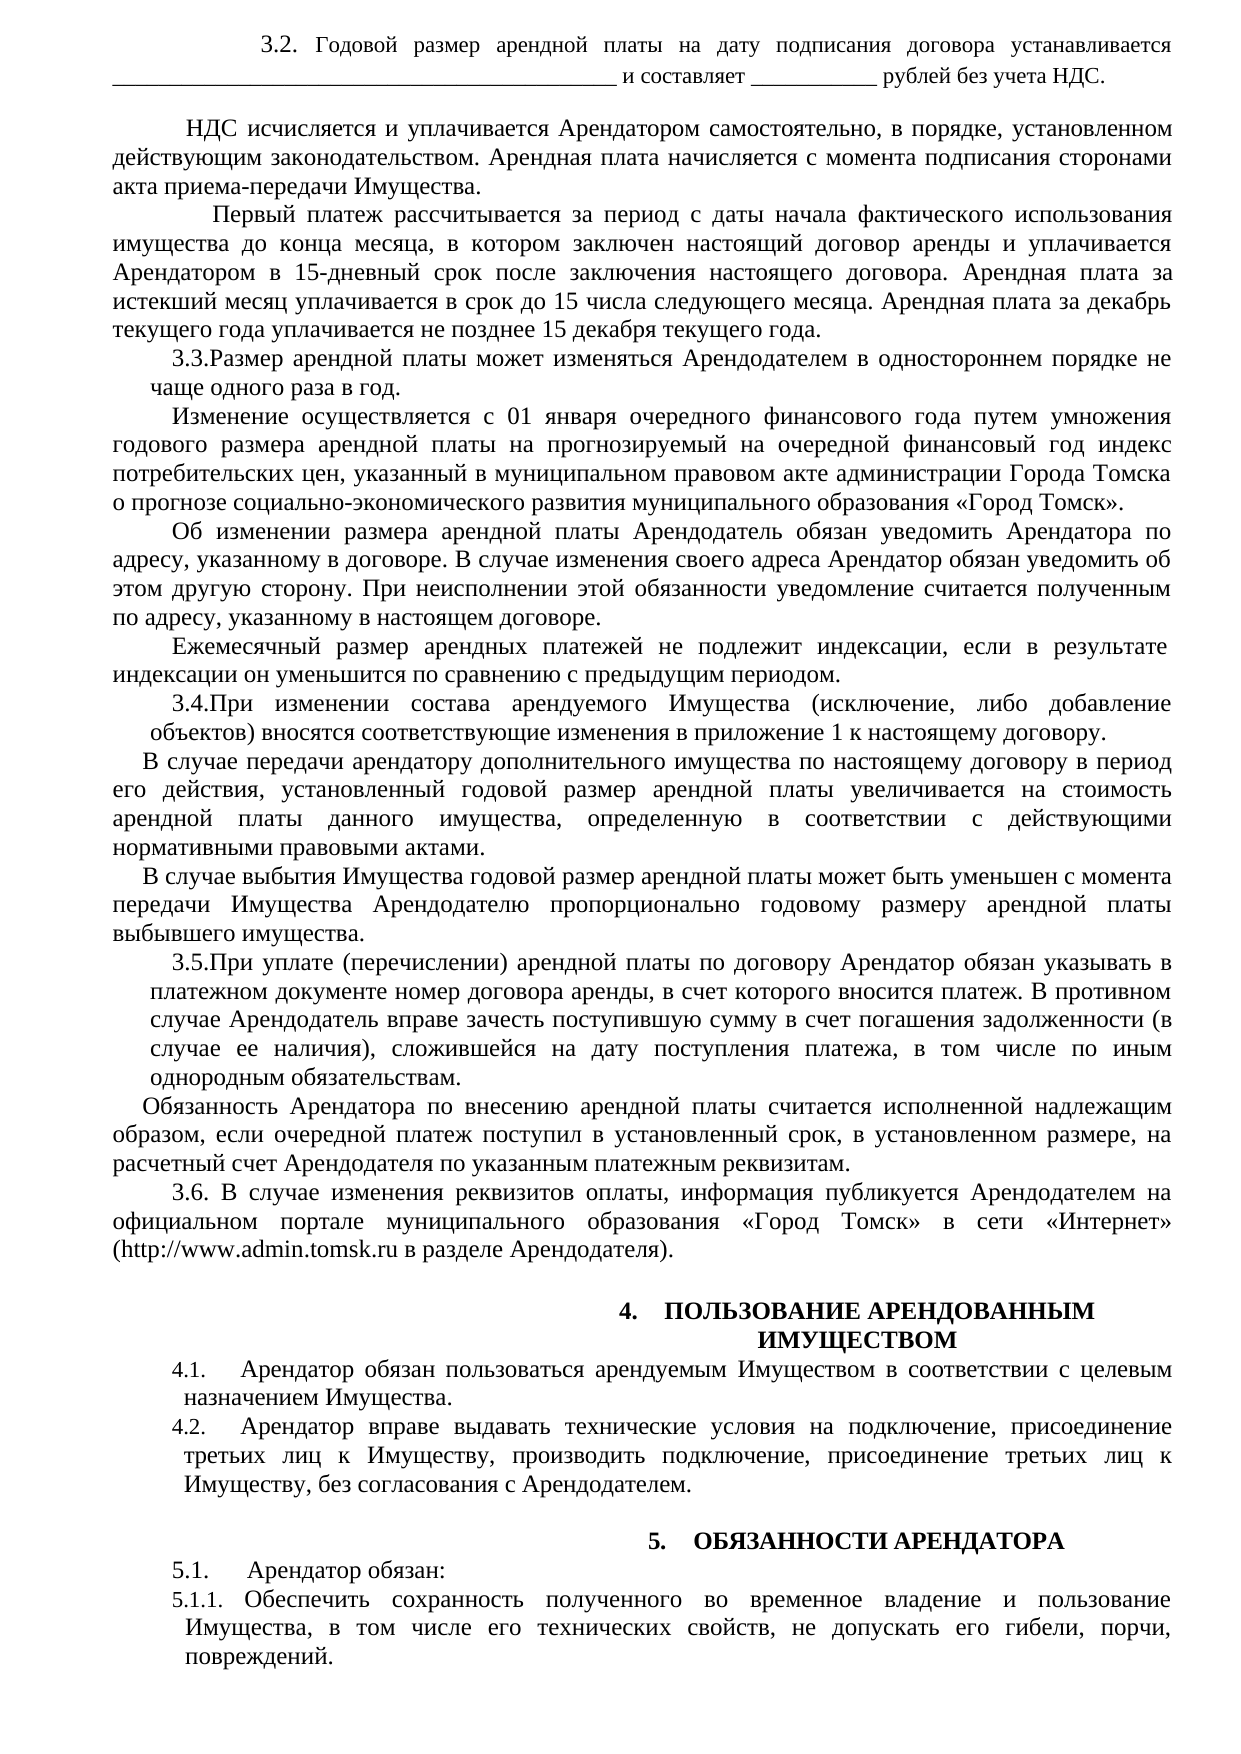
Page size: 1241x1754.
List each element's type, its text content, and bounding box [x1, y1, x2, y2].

text Ежемесячный размер арендных платежей не подлежит индексации, если в результате индексации он уменьшится по сравнению с предыдущим периодом. [112, 631, 1169, 688]
list ПОЛЬЗОВАНИЕ АРЕНДОВАННЫМ ИМУЩЕСТВОМ [497, 1296, 1173, 1354]
list Арендатор вправе выдавать технические условия на подключение, присоединение третьих лиц к Имуществу, производить подключение, присоединение третьих лиц к Имуществу, без согласования с Арендодателем. [115, 1411, 1172, 1497]
text Первый платеж рассчитывается за период с даты начала фактического использования имущества до конца месяца, в котором заключен настоящий договор аренды и уплачивается Арендатором в 15-дневный срок после заключения настоящего договора. Арендная плата за истекший месяц уплачивается в срок до 15 числа следующего месяца. Арендная плата за декабрь текущего года уплачивается не позднее 15 декабря текущего года. [112, 199, 1173, 343]
list Обеспечить сохранность полученного во временное владение и пользование Имущества, в том числе его технических свойств, не допускать его гибели, порчи, повреждений. [112, 1584, 1172, 1670]
text В случае выбытия Имущества годовой размер арендной платы может быть уменьшен с момента передачи Имущества Арендодателю пропорционально годовому размеру арендной платы выбывшего имущества. [112, 861, 1173, 947]
list ОБЯЗАННОСТИ АРЕНДАТОРА [497, 1526, 1172, 1555]
text Изменение осуществляется с 01 января очередного финансового года путем умножения годового размера арендной платы на прогнозируемый на очередной финансовый год индекс потребительских цен, указанный в муниципальном правовом акте администрации Города Томска о прогнозе социально-экономического развития муниципального образования «Город Томск». [112, 401, 1172, 516]
text Об изменении размера арендной платы Арендодатель обязан уведомить Арендатора по адресу, указанному в договоре. В случае изменения своего адреса Арендатор обязан уведомить об этом другую сторону. При неисполнении этой обязанности уведомление считается полученным по адресу, указанному в настоящем договоре. [112, 516, 1172, 631]
list Арендатор обязан пользоваться арендуемым Имуществом в соответствии с целевым назначением Имущества. [115, 1354, 1172, 1411]
list При изменении состава арендуемого Имущества (исключение, либо добавление объектов) вносятся соответствующие изменения в приложение 1 к настоящему договору. [112, 688, 1172, 746]
text НДС исчисляется и уплачивается Арендатором самостоятельно, в порядке, установленном действующим законодательством. Арендная плата начисляется с момента подписания сторонами акта приема-передачи Имущества. [112, 113, 1173, 199]
text В случае передачи арендатору дополнительного имущества по настоящему договору в период его действия, установленный годовой размер арендной платы увеличивается на стоимость арендной платы данного имущества, определенную в соответствии с действующими нормативными правовыми актами. [112, 746, 1173, 861]
text Обязанность Арендатора по внесению арендной платы считается исполненной надлежащим образом, если очередной платеж поступил в установленный срок, в установленном размере, на расчетный счет Арендодателя по указанным платежным реквизитам. [112, 1091, 1173, 1177]
list Размер арендной платы может изменяться Арендодателем в одностороннем порядке не чаще одного раза в год. [112, 343, 1172, 401]
text 5.1. Арендатор обязан: [112, 1555, 1173, 1584]
list При уплате (перечислении) арендной платы по договору Арендатор обязан указывать в платежном документе номер договора аренды, в счет которого вносится платеж. В противном случае Арендодатель вправе зачесть поступившую сумму в счет погашения задолженности (в случае ее наличия), сложившейся на дату поступления платежа, в том числе по иным однородным обязательствам. [112, 947, 1173, 1091]
text 3.2. Годовой размер арендной платы на дату подписания договора устанавливается ____________________________________________ и составляет ___________ рублей без учета НДС. [112, 29, 1173, 88]
text 3.6. В случае изменения реквизитов оплаты, информация публикуется Арендодателем на официальном портале муниципального образования «Город Томск» в сети «Интернет» (http://www.admin.tomsk.ru в разделе Арендодателя). [112, 1177, 1173, 1263]
